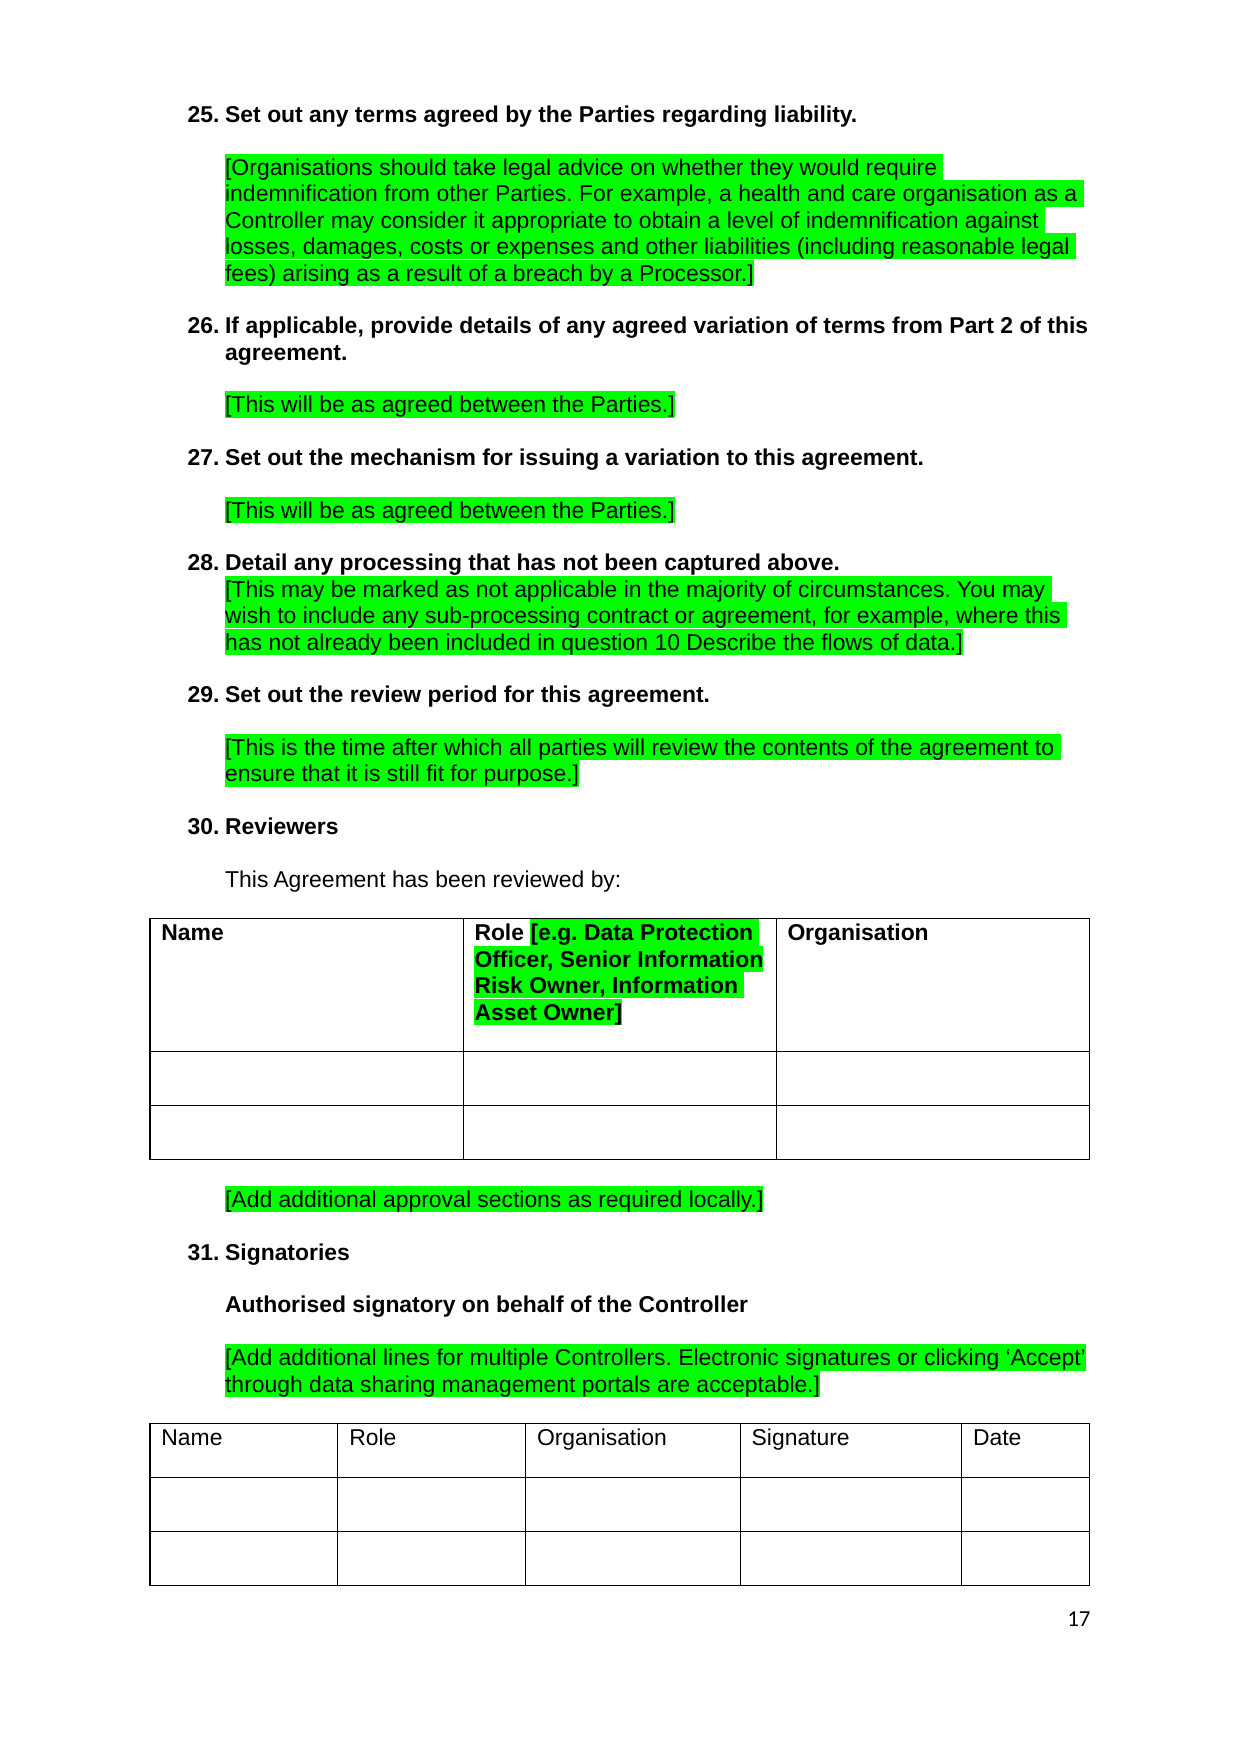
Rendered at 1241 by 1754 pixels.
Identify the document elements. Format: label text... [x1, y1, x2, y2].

text [Organisations should take legal advice on whether they would require indemnification from other Parties. For example, a health and care organisation as a Controller may consider it appropriate to obtain a level of indemnification against losses, damages, costs or expenses and other liabilities (including reasonable legal fees) arising as a result of a breach by a Processor.] [225, 154, 1090, 286]
list If applicable, provide details of any agreed variation of terms from Part 2 of this agreement. [187, 312, 1090, 365]
table_cell [741, 1532, 961, 1584]
table_cell [151, 1106, 463, 1159]
table_header Organisation [526, 1424, 740, 1477]
list Reviewers [187, 813, 1090, 839]
table_cell [338, 1532, 525, 1584]
list Set out the review period for this agreement. [187, 681, 1090, 707]
table_cell [962, 1478, 1089, 1531]
list Signatories [187, 1239, 1090, 1265]
table_cell [464, 1052, 776, 1105]
table_header Signature [741, 1424, 961, 1477]
text This Agreement has been reviewed by: [150, 866, 1090, 892]
text [This will be as agreed between the Parties.] [150, 497, 1090, 523]
table_cell [777, 1052, 1089, 1105]
table_cell [777, 1106, 1089, 1159]
table_cell [526, 1532, 740, 1584]
list Set out the mechanism for issuing a variation to this agreement. [187, 444, 1090, 470]
text [This is the time after which all parties will review the contents of the agreement to ensure that it is still fit for purpose.] [225, 734, 1090, 787]
table_cell [464, 1106, 776, 1159]
table_header Role [e.g. Data Protection Officer, Senior Information Risk Owner, Information Asset Owner] [464, 919, 776, 1051]
table_header Role [338, 1424, 525, 1477]
table_header Name [151, 1424, 337, 1477]
list Detail any processing that has not been captured above. [187, 549, 1090, 576]
table_cell [526, 1478, 740, 1531]
table_cell [962, 1532, 1089, 1584]
table_cell [741, 1478, 961, 1531]
table_cell [151, 1478, 337, 1531]
table_header Name [151, 919, 463, 1051]
list Set out any terms agreed by the Parties regarding liability. [187, 101, 1090, 128]
table_cell [151, 1532, 337, 1584]
table_cell [338, 1478, 525, 1531]
text [This may be marked as not applicable in the majority of circumstances. You may wish to include any sub-processing contract or agreement, for example, where this has not already been included in question 10 Describe the flows of data.] [225, 576, 1090, 655]
table_header Date [962, 1424, 1089, 1477]
text [This will be as agreed between the Parties.] [150, 391, 1090, 418]
table_header Organisation [777, 919, 1089, 1051]
table_cell [151, 1052, 463, 1105]
text [Add additional approval sections as required locally.] [150, 1186, 1090, 1212]
text [Add additional lines for multiple Controllers. Electronic signatures or clicking ‘Accept’ through data sharing management portals are acceptable.] [225, 1344, 1090, 1397]
text Authorised signatory on behalf of the Controller [225, 1291, 1090, 1318]
